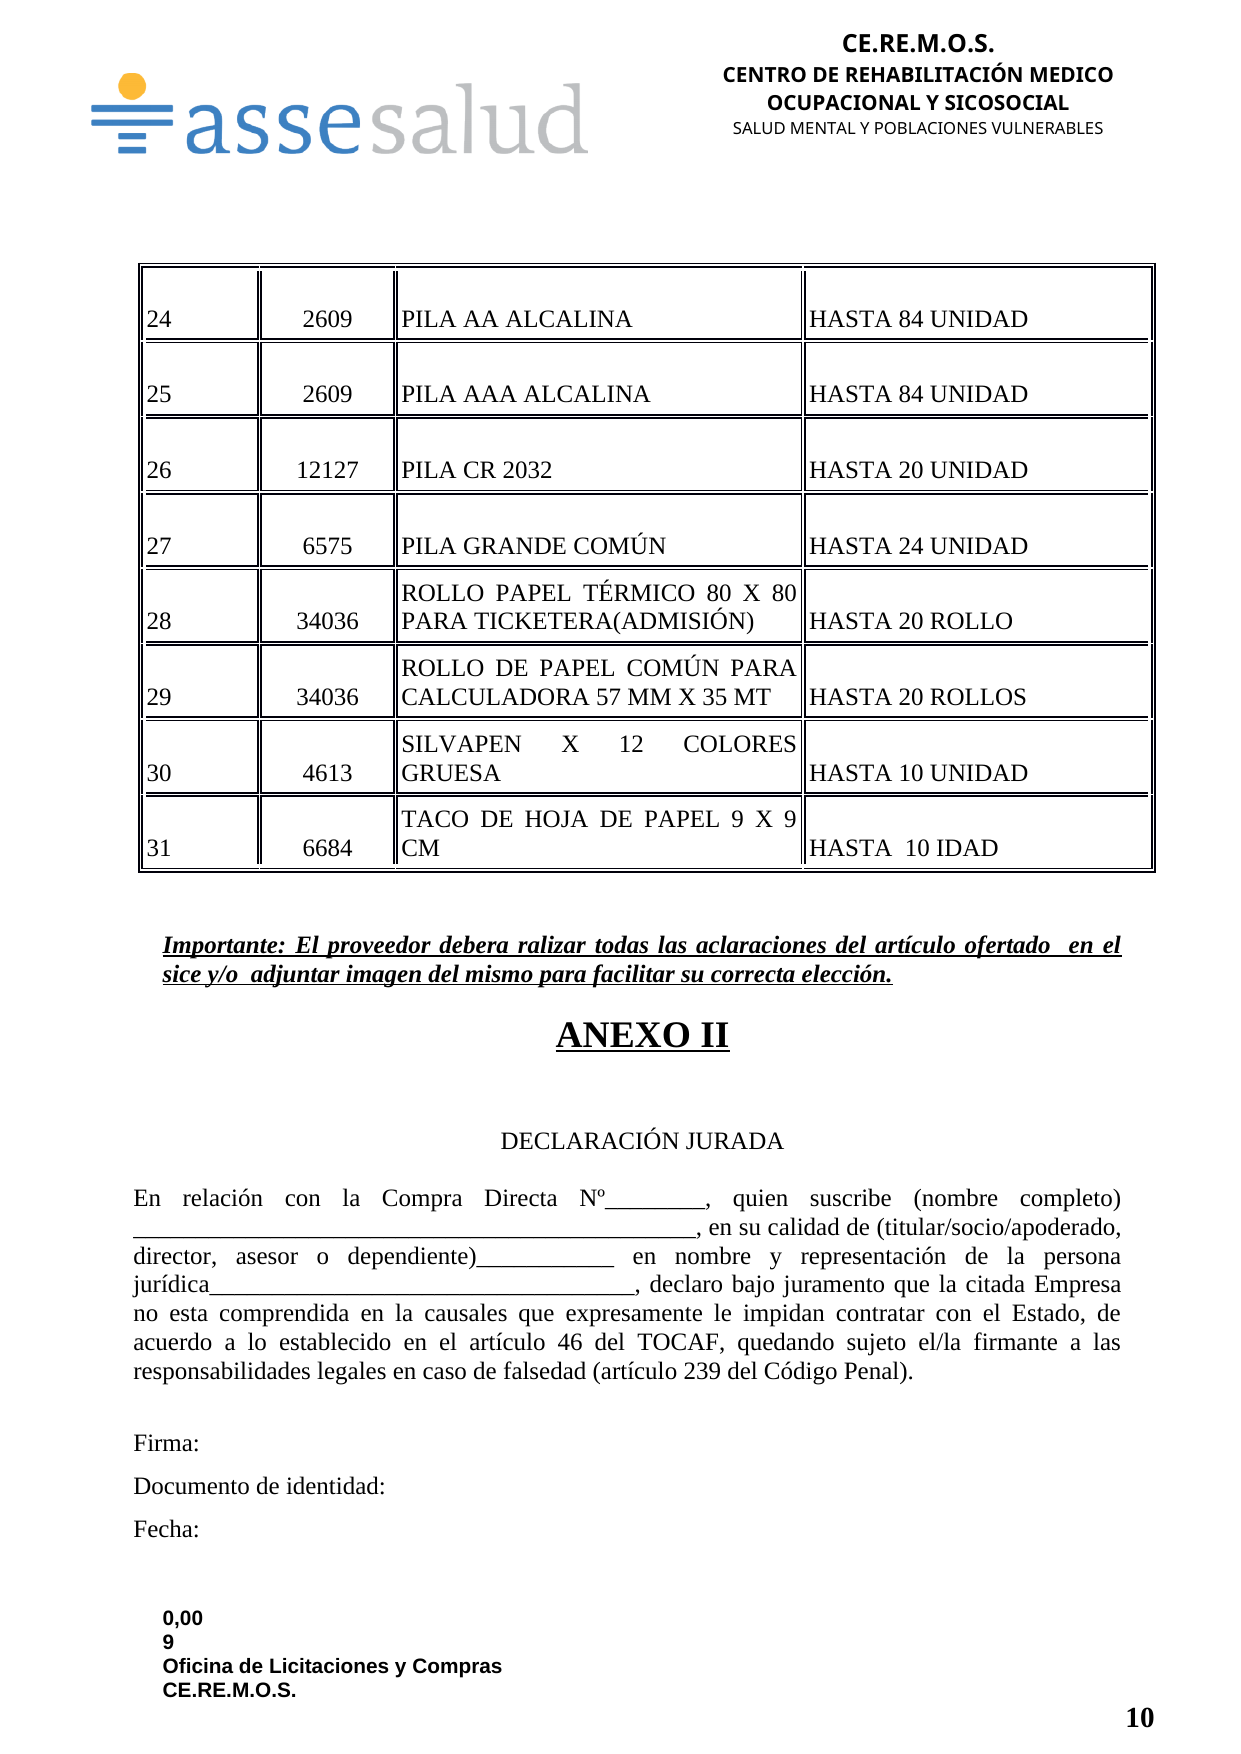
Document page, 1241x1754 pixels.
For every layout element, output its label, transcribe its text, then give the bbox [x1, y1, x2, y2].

table_cell PILA CR 2032 [398, 419, 801, 489]
table_cell PILA AA ALCALINA [395, 264, 803, 338]
table_cell 29 [141, 641, 259, 716]
table_cell HASTA 84 UNIDAD [803, 267, 1151, 338]
subtitle ANEXO II [162, 1013, 1122, 1056]
text Importante: El proveedor debera ralizar todas las aclaraciones del artículo ofertado en el [162, 930, 1122, 955]
table_cell 24 [143, 268, 259, 338]
table_cell 6684 [259, 792, 395, 868]
table_cell TACO DE HOJA DE PAPEL 9 X 9 CM [395, 792, 803, 868]
table_cell 2609 [259, 264, 395, 338]
table_cell 31 [141, 792, 259, 868]
table_cell HASTA 20 ROLLOS [803, 641, 1153, 716]
text Documento de identidad: [133, 1471, 1122, 1499]
table_cell 2609 [262, 343, 393, 414]
table_cell 12127 [262, 419, 393, 489]
text Fecha: [133, 1514, 1122, 1543]
table_cell 26 [141, 414, 259, 489]
table_cell ROLLO DE PAPEL COMÚN PARA CALCULADORA 57 MM X 35 MT [398, 646, 801, 716]
table_cell 34036 [262, 646, 393, 716]
table_cell SILVAPEN X 12 COLORES GRUESA [398, 721, 801, 792]
text Firma: [133, 1428, 1122, 1456]
table_cell HASTA 20 UNIDAD [803, 414, 1153, 489]
table_cell 34036 [262, 570, 393, 641]
text sice y/o adjuntar imagen del mismo para facilitar su correcta elección. [162, 956, 1122, 988]
table_cell HASTA 24 UNIDAD [803, 490, 1153, 565]
table_cell 4613 [262, 721, 393, 792]
table_cell PILA AAA ALCALINA [398, 343, 801, 414]
text En relación con la Compra Directa Nº________, quien suscribe (nombre completo) _____________________________________________, en su calidad de (titular/socio/apoderado, director, asesor o dependiente)___________ en nombre y representación de la persona jurídica__________________________________, declaro bajo juramento que la citada Empresa no esta comprendida en la causales que expresamente le impidan contratar con el Estado, de acuerdo a lo establecido en el artículo 46 del TOCAF, quedando sujeto el/la firmante a las responsabilidades legales en caso de falsedad (artículo 239 del Código Penal). [133, 1183, 1122, 1384]
text DECLARACIÓN JURADA [162, 1126, 1122, 1154]
table_cell HASTA 10 IDAD [803, 792, 1153, 868]
table_cell 6575 [262, 495, 393, 565]
table_cell HASTA 10 UNIDAD [803, 716, 1153, 792]
table_cell PILA GRANDE COMÚN [398, 495, 801, 565]
table_cell 28 [141, 565, 259, 641]
picture [84, 64, 593, 173]
table_cell ROLLO PAPEL TÉRMICO 80 X 80 PARA TICKETERA(ADMISIÓN) [398, 570, 801, 641]
table_cell HASTA 20 ROLLO [803, 565, 1153, 641]
table_cell 25 [141, 338, 259, 414]
table_cell HASTA 84 UNIDAD [803, 338, 1153, 414]
table_cell 30 [141, 716, 259, 792]
table_cell 27 [141, 490, 259, 565]
